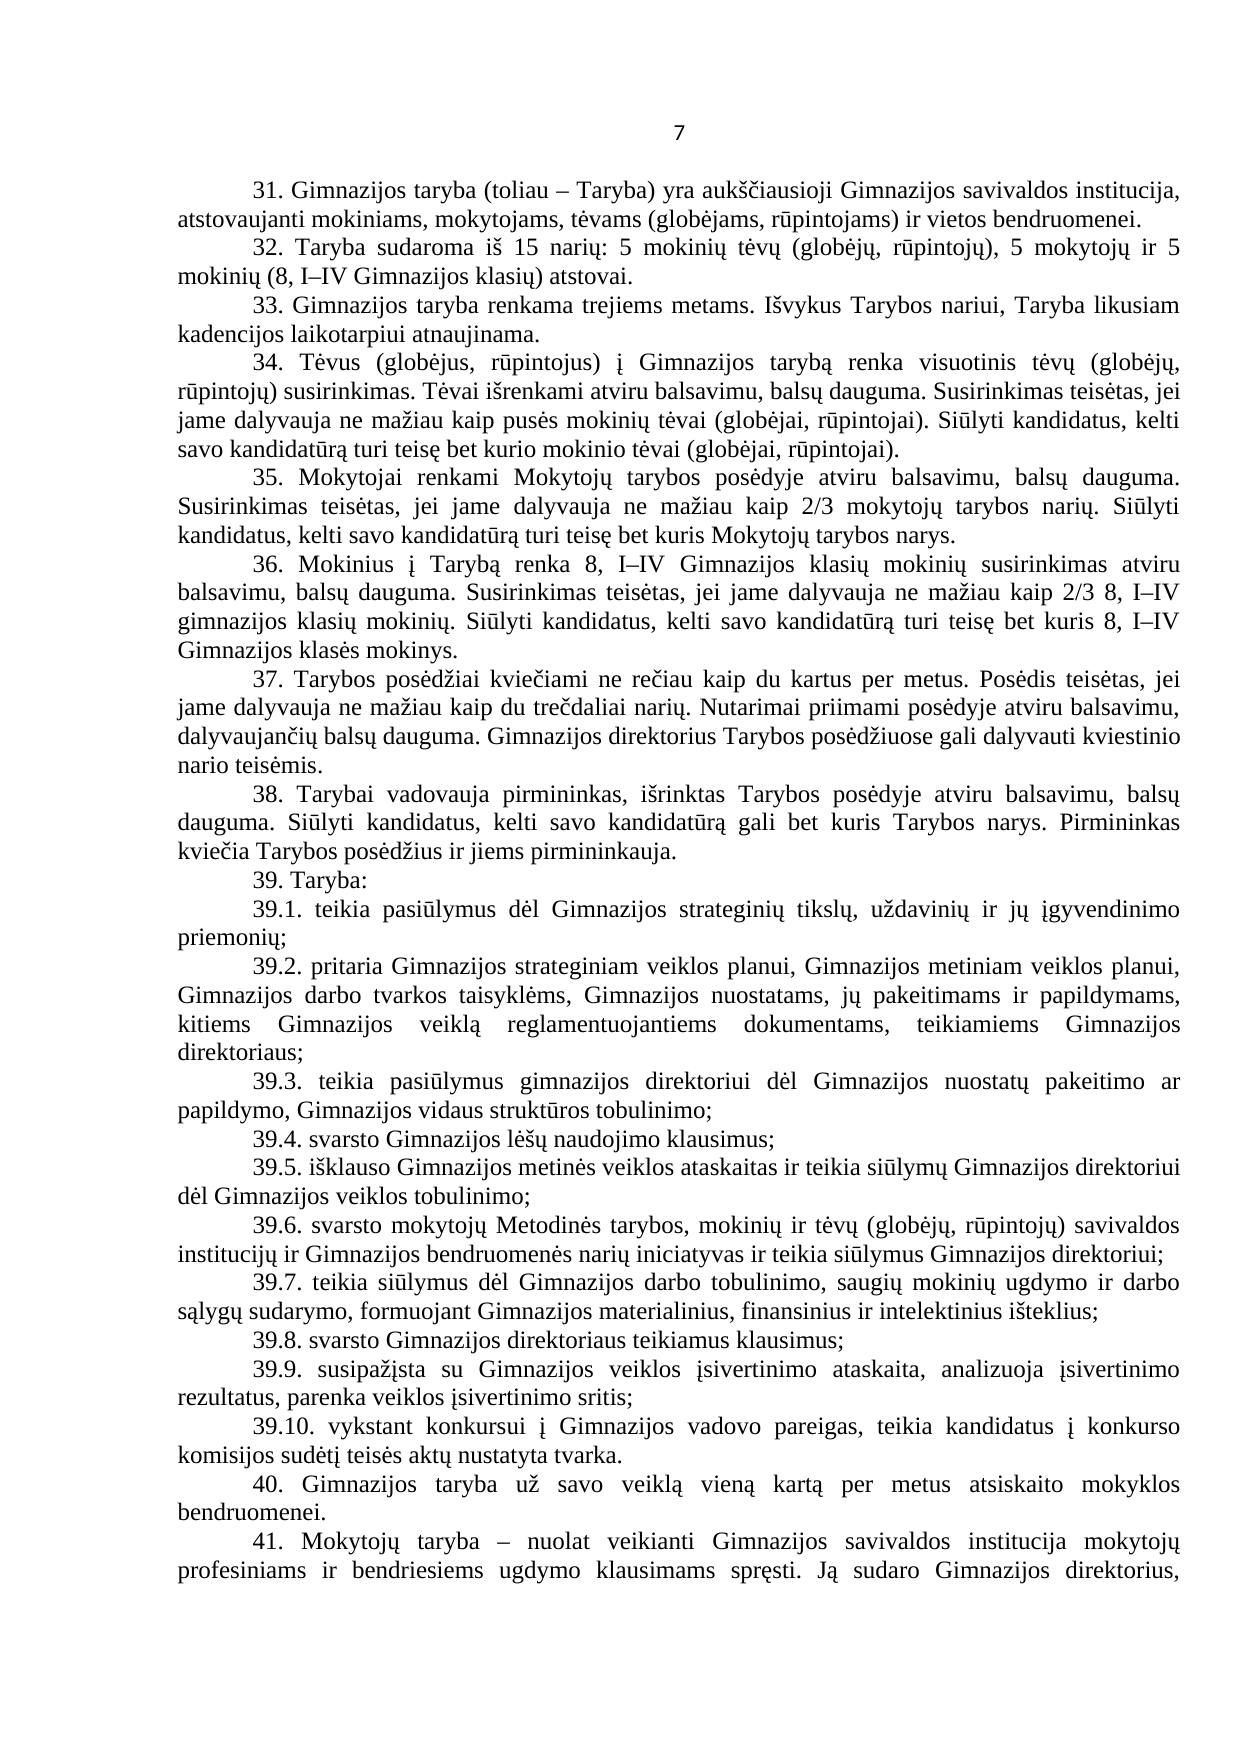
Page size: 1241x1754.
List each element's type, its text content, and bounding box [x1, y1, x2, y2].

text 34. Tėvus (globėjus, rūpintojus) į Gimnazijos tarybą renka visuotinis tėvų (globėjų, rūpintojų) susirinkimas. Tėvai išrenkami atviru balsavimu, balsų dauguma. Susirinkimas teisėtas, jei jame dalyvauja ne mažiau kaip pusės mokinių tėvai (globėjai, rūpintojai). Siūlyti kandidatus, kelti savo kandidatūrą turi teisę bet kurio mokinio tėvai (globėjai, rūpintojai). [177, 347, 1181, 462]
text 39.1. teikia pasiūlymus dėl Gimnazijos strateginių tikslų, uždavinių ir jų įgyvendinimo priemonių; [177, 894, 1181, 951]
text 39.2. pritaria Gimnazijos strateginiam veiklos planui, Gimnazijos metiniam veiklos planui, Gimnazijos darbo tvarkos taisyklėms, Gimnazijos nuostatams, jų pakeitimams ir papildymams, kitiems Gimnazijos veiklą reglamentuojantiems dokumentams, teikiamiems Gimnazijos direktoriaus; [177, 951, 1181, 1066]
text 36. Mokinius į Tarybą renka 8, I–IV Gimnazijos klasių mokinių susirinkimas atviru balsavimu, balsų dauguma. Susirinkimas teisėtas, jei jame dalyvauja ne mažiau kaip 2/3 8, I–IV gimnazijos klasių mokinių. Siūlyti kandidatus, kelti savo kandidatūrą turi teisę bet kuris 8, I–IV Gimnazijos klasės mokinys. [177, 549, 1181, 664]
text 37. Tarybos posėdžiai kviečiami ne rečiau kaip du kartus per metus. Posėdis teisėtas, jei jame dalyvauja ne mažiau kaip du trečdaliai narių. Nutarimai priimami posėdyje atviru balsavimu, dalyvaujančių balsų dauguma. Gimnazijos direktorius Tarybos posėdžiuose gali dalyvauti kviestinio nario teisėmis. [177, 664, 1181, 779]
text 38. Tarybai vadovauja pirmininkas, išrinktas Tarybos posėdyje atviru balsavimu, balsų dauguma. Siūlyti kandidatus, kelti savo kandidatūrą gali bet kuris Tarybos narys. Pirmininkas kviečia Tarybos posėdžius ir jiems pirmininkauja. [177, 779, 1181, 865]
text 39.8. svarsto Gimnazijos direktoriaus teikiamus klausimus; [177, 1325, 1181, 1354]
text 39.5. išklauso Gimnazijos metinės veiklos ataskaitas ir teikia siūlymų Gimnazijos direktoriui dėl Gimnazijos veiklos tobulinimo; [177, 1152, 1181, 1210]
text 39.4. svarsto Gimnazijos lėšų naudojimo klausimus; [177, 1124, 1181, 1152]
text 39. Taryba: [177, 865, 1181, 894]
text 33. Gimnazijos taryba renkama trejiems metams. Išvykus Tarybos nariui, Taryba likusiam kadencijos laikotarpiui atnaujinama. [177, 290, 1181, 347]
text 40. Gimnazijos taryba už savo veiklą vieną kartą per metus atsiskaito mokyklos bendruomenei. [177, 1469, 1181, 1526]
text 39.9. susipažįsta su Gimnazijos veiklos įsivertinimo ataskaita, analizuoja įsivertinimo rezultatus, parenka veiklos įsivertinimo sritis; [177, 1354, 1181, 1411]
text 32. Taryba sudaroma iš 15 narių: 5 mokinių tėvų (globėjų, rūpintojų), 5 mokytojų ir 5 mokinių (8, I–IV Gimnazijos klasių) atstovai. [177, 232, 1181, 290]
text 31. Gimnazijos taryba (toliau – Taryba) yra aukščiausioji Gimnazijos savivaldos institucija, atstovaujanti mokiniams, mokytojams, tėvams (globėjams, rūpintojams) ir vietos bendruomenei. [177, 175, 1181, 232]
text 39.7. teikia siūlymus dėl Gimnazijos darbo tobulinimo, saugių mokinių ugdymo ir darbo sąlygų sudarymo, formuojant Gimnazijos materialinius, finansinius ir intelektinius išteklius; [177, 1267, 1181, 1325]
text 39.10. vykstant konkursui į Gimnazijos vadovo pareigas, teikia kandidatus į konkurso komisijos sudėtį teisės aktų nustatyta tvarka. [177, 1411, 1181, 1469]
text 39.6. svarsto mokytojų Metodinės tarybos, mokinių ir tėvų (globėjų, rūpintojų) savivaldos institucijų ir Gimnazijos bendruomenės narių iniciatyvas ir teikia siūlymus Gimnazijos direktoriui; [177, 1210, 1181, 1267]
text 41. Mokytojų taryba – nuolat veikianti Gimnazijos savivaldos institucija mokytojų profesiniams ir bendriesiems ugdymo klausimams spręsti. Ją sudaro Gimnazijos direktorius, [177, 1526, 1181, 1584]
text 39.3. teikia pasiūlymus gimnazijos direktoriui dėl Gimnazijos nuostatų pakeitimo ar papildymo, Gimnazijos vidaus struktūros tobulinimo; [177, 1066, 1181, 1124]
text 35. Mokytojai renkami Mokytojų tarybos posėdyje atviru balsavimu, balsų dauguma. Susirinkimas teisėtas, jei jame dalyvauja ne mažiau kaip 2/3 mokytojų tarybos narių. Siūlyti kandidatus, kelti savo kandidatūrą turi teisę bet kuris Mokytojų tarybos narys. [177, 462, 1181, 549]
